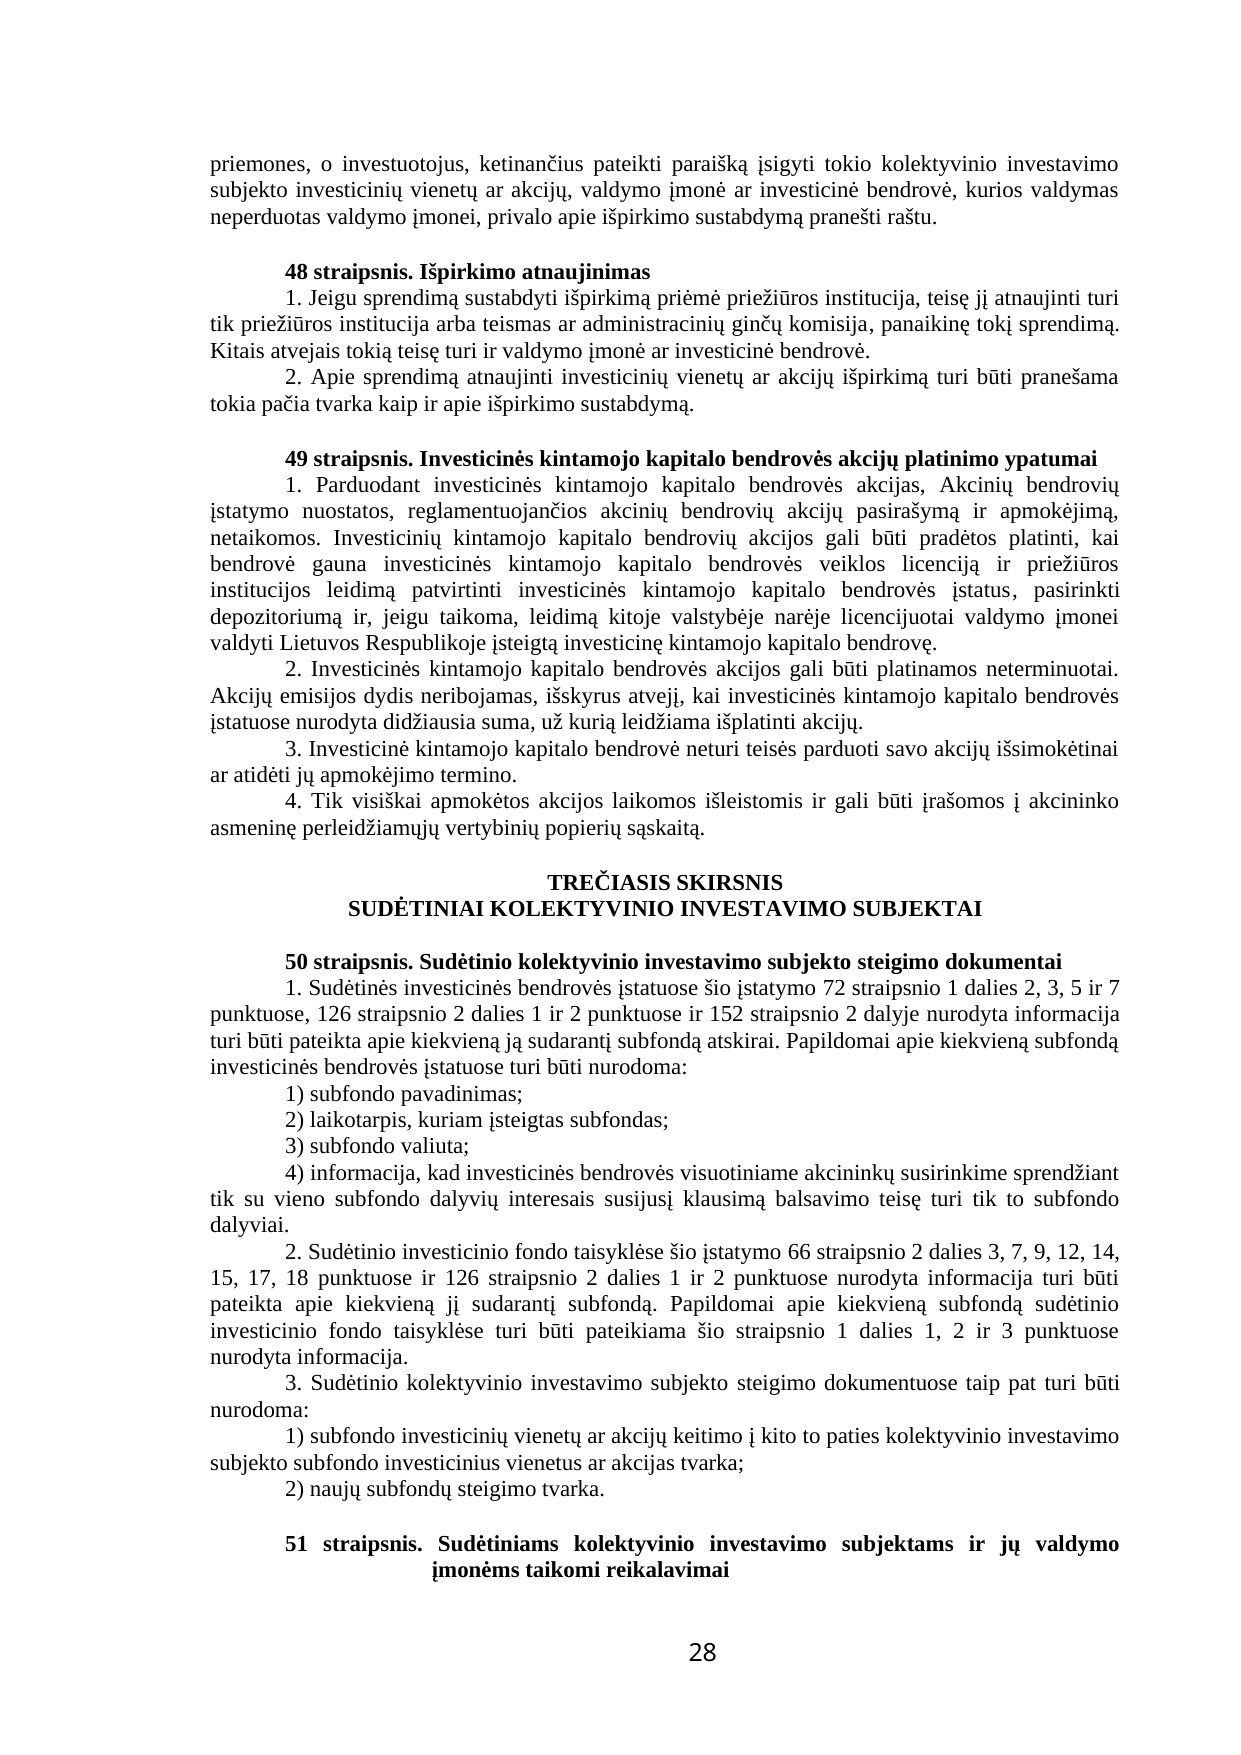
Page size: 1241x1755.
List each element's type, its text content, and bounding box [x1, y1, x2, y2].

text priemones, o investuotojus, ketinančius pateikti paraišką įsigyti tokio kolektyvinio investavimo subjekto investicinių vienetų ar akcijų, valdymo įmonė ar investicinė bendrovė, kurios valdymas neperduotas valdymo įmonei, privalo apie išpirkimo sustabdymą pranešti raštu. [210, 150, 1120, 229]
text 1) subfondo pavadinimas; [210, 1079, 1120, 1106]
text 2. Apie sprendimą atnaujinti investicinių vienetų ar akcijų išpirkimą turi būti pranešama tokia pačia tvarka kaip ir apie išpirkimo sustabdymą. [210, 363, 1120, 416]
text 4. Tik visiškai apmokėtos akcijos laikomos išleistomis ir gali būti įrašomos į akcininko asmeninę perleidžiamųjų vertybinių popierių sąskaitą. [210, 787, 1120, 840]
text 3) subfondo valiuta; [210, 1132, 1120, 1159]
text 48 straipsnis. Išpirkimo atnaujinimas [210, 258, 1120, 284]
text 3. Sudėtinio kolektyvinio investavimo subjekto steigimo dokumentuose taip pat turi būti nurodoma: [210, 1369, 1120, 1422]
text 2. Sudėtinio investicinio fondo taisyklėse šio įstatymo 66 straipsnio 2 dalies 3, 7, 9, 12, 14, 15, 17, 18 punktuose ir 126 straipsnio 2 dalies 1 ir 2 punktuose nurodyta informacija turi būti pateikta apie kiekvieną jį sudarantį subfondą. Papildomai apie kiekvieną subfondą sudėtinio investicinio fondo taisyklėse turi būti pateikiama šio straipsnio 1 dalies 1, 2 ir 3 punktuose nurodyta informacija. [210, 1238, 1120, 1369]
text 1. Sudėtinės investicinės bendrovės įstatuose šio įstatymo 72 straipsnio 1 dalies 2, 3, 5 ir 7 punktuose, 126 straipsnio 2 dalies 1 ir 2 punktuose ir 152 straipsnio 2 dalyje nurodyta informacija turi būti pateikta apie kiekvieną ją sudarantį subfondą atskirai. Papildomai apie kiekvieną subfondą investicinės bendrovės įstatuose turi būti nurodoma: [210, 974, 1120, 1079]
text 2. Investicinės kintamojo kapitalo bendrovės akcijos gali būti platinamos neterminuotai. Akcijų emisijos dydis neribojamas, išskyrus atvejį, kai investicinės kintamojo kapitalo bendrovės įstatuose nurodyta didžiausia suma, už kurią leidžiama išplatinti akcijų. [210, 656, 1120, 734]
text TREČIASIS SKIRSNIS [210, 869, 1120, 895]
text 2) naujų subfondų steigimo tvarka. [210, 1475, 1120, 1501]
text 1. Jeigu sprendimą sustabdyti išpirkimą priėmė priežiūros institucija, teisę jį atnaujinti turi tik priežiūros institucija arba teismas ar administracinių ginčų komisija, panaikinę tokį sprendimą. Kitais atvejais tokią teisę turi ir valdymo įmonė ar investicinė bendrovė. [210, 284, 1120, 363]
text 1) subfondo investicinių vienetų ar akcijų keitimo į kito to paties kolektyvinio investavimo subjekto subfondo investicinius vienetus ar akcijas tvarka; [210, 1422, 1120, 1475]
text 51 straipsnis. Sudėtiniams kolektyvinio investavimo subjektams ir jų valdymo įmonėms taikomi reikalavimai [285, 1530, 1120, 1583]
text 49 straipsnis. Investicinės kintamojo kapitalo bendrovės akcijų platinimo ypatumai [285, 445, 1120, 471]
text 1. Parduodant investicinės kintamojo kapitalo bendrovės akcijas, Akcinių bendrovių įstatymo nuostatos, reglamentuojančios akcinių bendrovių akcijų pasirašymą ir apmokėjimą, netaikomos. Investicinių kintamojo kapitalo bendrovių akcijos gali būti pradėtos platinti, kai bendrovė gauna investicinės kintamojo kapitalo bendrovės veiklos licenciją ir priežiūros institucijos leidimą patvirtinti investicinės kintamojo kapitalo bendrovės įstatus, pasirinkti depozitoriumą ir, jeigu taikoma, leidimą kitoje valstybėje narėje licencijuotai valdymo įmonei valdyti Lietuvos Respublikoje įsteigtą investicinę kintamojo kapitalo bendrovę. [210, 471, 1120, 656]
text 4) informacija, kad investicinės bendrovės visuotiniame akcininkų susirinkime sprendžiant tik su vieno subfondo dalyvių interesais susijusį klausimą balsavimo teisę turi tik to subfondo dalyviai. [210, 1159, 1120, 1238]
text 3. Investicinė kintamojo kapitalo bendrovė neturi teisės parduoti savo akcijų išsimokėtinai ar atidėti jų apmokėjimo termino. [210, 734, 1120, 787]
text 2) laikotarpis, kuriam įsteigtas subfondas; [210, 1106, 1120, 1132]
text 50 straipsnis. Sudėtinio kolektyvinio investavimo subjekto steigimo dokumentai [285, 948, 1120, 974]
text SUDĖTINIAI KOLEKTYVINIO INVESTAVIMO SUBJEKTAI [210, 895, 1120, 921]
